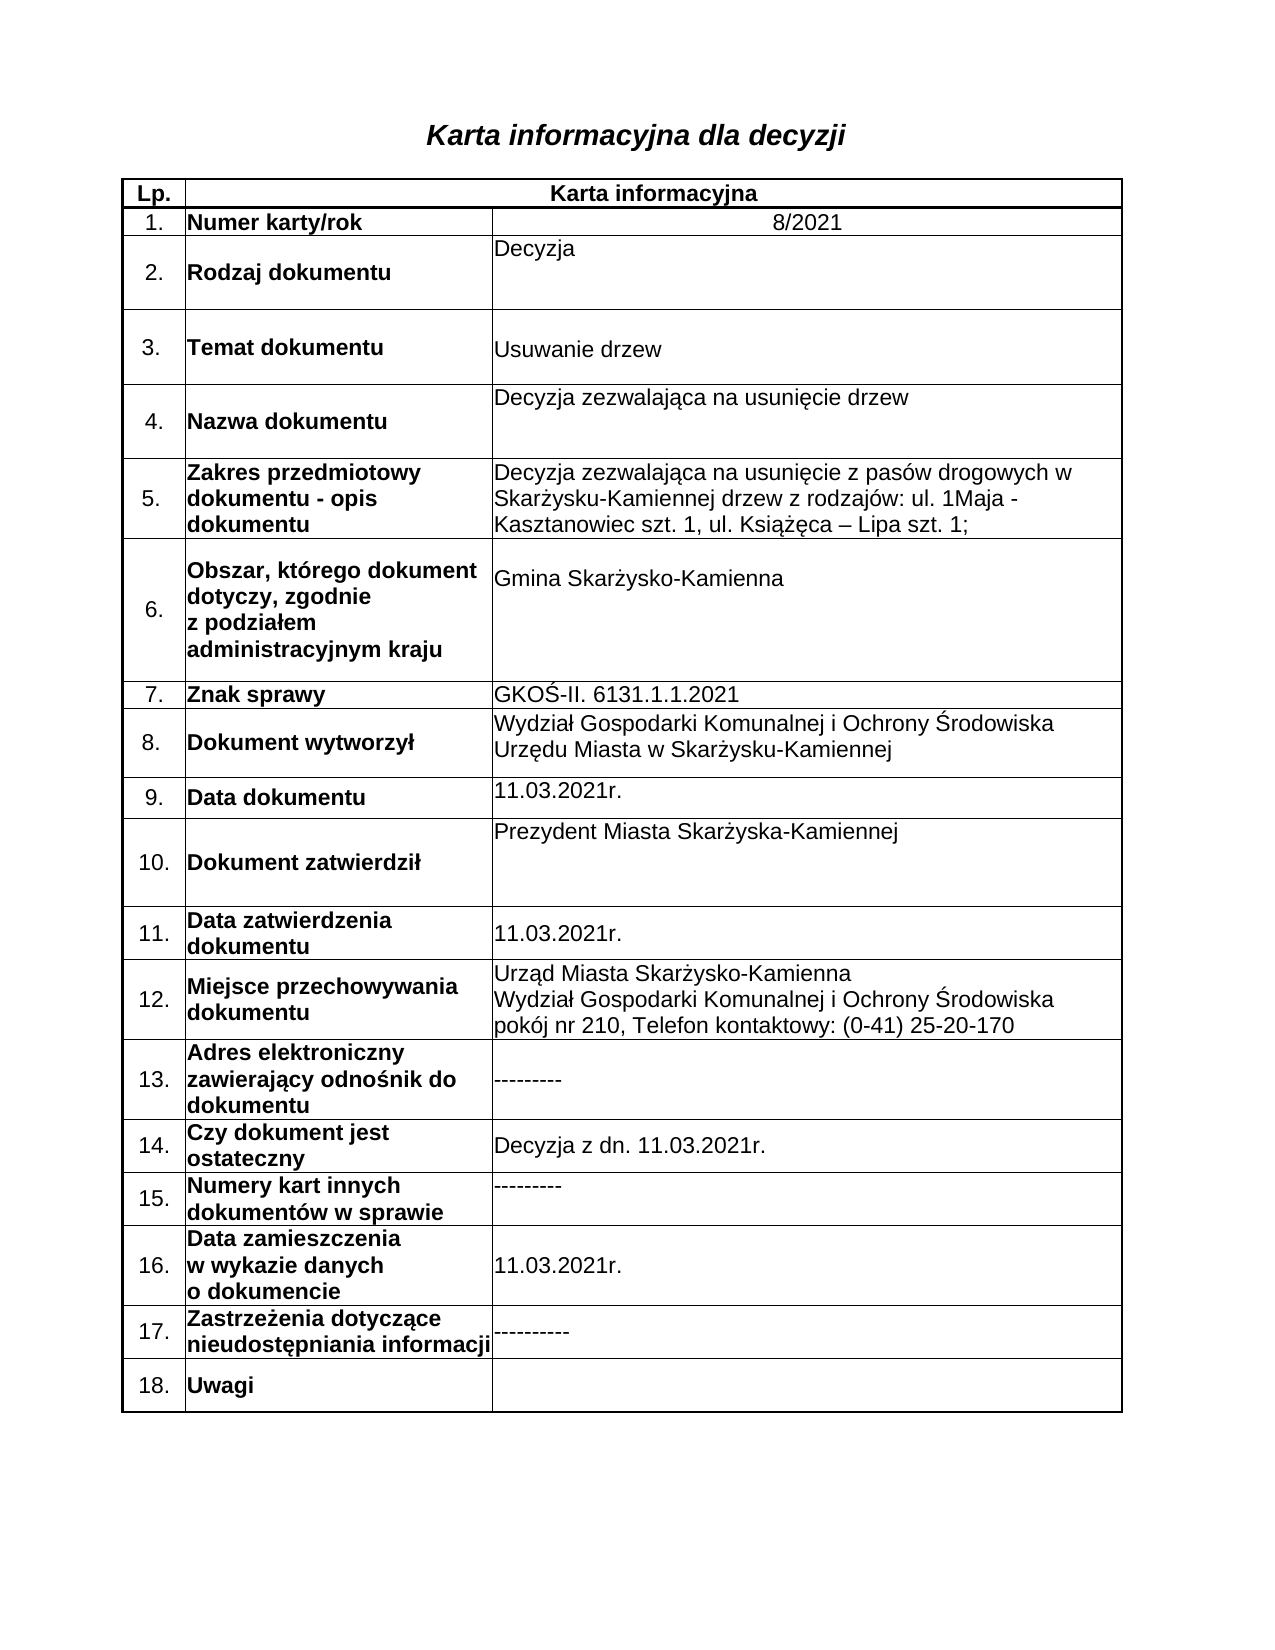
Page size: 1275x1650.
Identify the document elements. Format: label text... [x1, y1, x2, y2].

table_cell Decyzja [493, 236, 1121, 309]
table_cell 2. [124, 236, 185, 309]
table_cell Numery kart innych dokumentów w sprawie [186, 1173, 492, 1225]
table_cell Adres elektroniczny zawierający odnośnik do dokumentu [186, 1040, 492, 1118]
table_cell 18. [124, 1359, 185, 1411]
table_cell Uwagi [186, 1359, 492, 1411]
table_cell 11.03.2021r. [493, 907, 1121, 959]
table_cell [493, 1359, 1121, 1411]
table_cell 17. [124, 1306, 185, 1358]
table_cell ---------- [493, 1306, 1121, 1358]
table_cell Znak sprawy [186, 682, 492, 707]
table_cell Dokument zatwierdził [186, 819, 492, 906]
table_cell GKOŚ-II. 6131.1.1.2021 [493, 682, 1121, 707]
table_cell Wydział Gospodarki Komunalnej i Ochrony Środowiska Urzędu Miasta w Skarżysku-Kamiennej [493, 709, 1121, 777]
table_cell 15. [124, 1173, 185, 1225]
table_cell 6. [124, 539, 185, 681]
table_cell 1. [124, 209, 185, 235]
table_cell --------- [493, 1173, 1121, 1225]
table_cell Usuwanie drzew [493, 310, 1121, 384]
table_cell Temat dokumentu [186, 310, 492, 384]
table_cell 10. [124, 819, 185, 906]
table_cell 16. [124, 1226, 185, 1304]
table_cell 3. [124, 310, 185, 384]
table_header Lp. [124, 180, 185, 206]
table_cell Dokument wytworzył [186, 709, 492, 777]
table_cell 11.03.2021r. [493, 778, 1121, 817]
table_cell 13. [124, 1040, 185, 1118]
table_header Karta informacyjna [186, 180, 1121, 206]
text Karta informacyjna dla decyzji [118, 118, 1157, 152]
table_cell Nazwa dokumentu [186, 385, 492, 458]
table_cell Data dokumentu [186, 778, 492, 817]
table_cell Miejsce przechowywania dokumentu [186, 960, 492, 1039]
table_cell 4. [124, 385, 185, 458]
table_cell Gmina Skarżysko-Kamienna [493, 539, 1121, 681]
table_cell Decyzja zezwalająca na usunięcie drzew [493, 385, 1121, 458]
table_cell 8. [124, 709, 185, 777]
table_cell 8/2021 [493, 209, 1121, 235]
table_cell Data zamieszczenia w wykazie danych o dokumencie [186, 1226, 492, 1304]
table_cell Numer karty/rok [186, 209, 492, 235]
table_cell Urząd Miasta Skarżysko-Kamienna Wydział Gospodarki Komunalnej i Ochrony Środowiska pokój nr 210, Telefon kontaktowy: (0-41) 25-20-170 [493, 960, 1121, 1039]
table_cell Decyzja z dn. 11.03.2021r. [493, 1120, 1121, 1172]
table_cell 11. [124, 907, 185, 959]
table_cell Zastrzeżenia dotyczące nieudostępniania informacji [186, 1306, 492, 1358]
table_cell Data zatwierdzenia dokumentu [186, 907, 492, 959]
table_cell Zakres przedmiotowy dokumentu - opis dokumentu [186, 459, 492, 538]
table_cell 11.03.2021r. [493, 1226, 1121, 1304]
table_cell --------- [493, 1040, 1121, 1118]
table_cell Decyzja zezwalająca na usunięcie z pasów drogowych w Skarżysku-Kamiennej drzew z rodzajów: ul. 1Maja - Kasztanowiec szt. 1, ul. Książęca – Lipa szt. 1; [493, 459, 1121, 538]
table_cell 14. [124, 1120, 185, 1172]
table_cell 12. [124, 960, 185, 1039]
table_cell 5. [124, 459, 185, 538]
table_cell Rodzaj dokumentu [186, 236, 492, 309]
table_cell 7. [124, 682, 185, 707]
table_cell Czy dokument jest ostateczny [186, 1120, 492, 1172]
table_cell 9. [124, 778, 185, 817]
table_cell Obszar, którego dokument dotyczy, zgodnie z podziałem administracyjnym kraju [186, 539, 492, 681]
table_cell Prezydent Miasta Skarżyska-Kamiennej [493, 819, 1121, 906]
